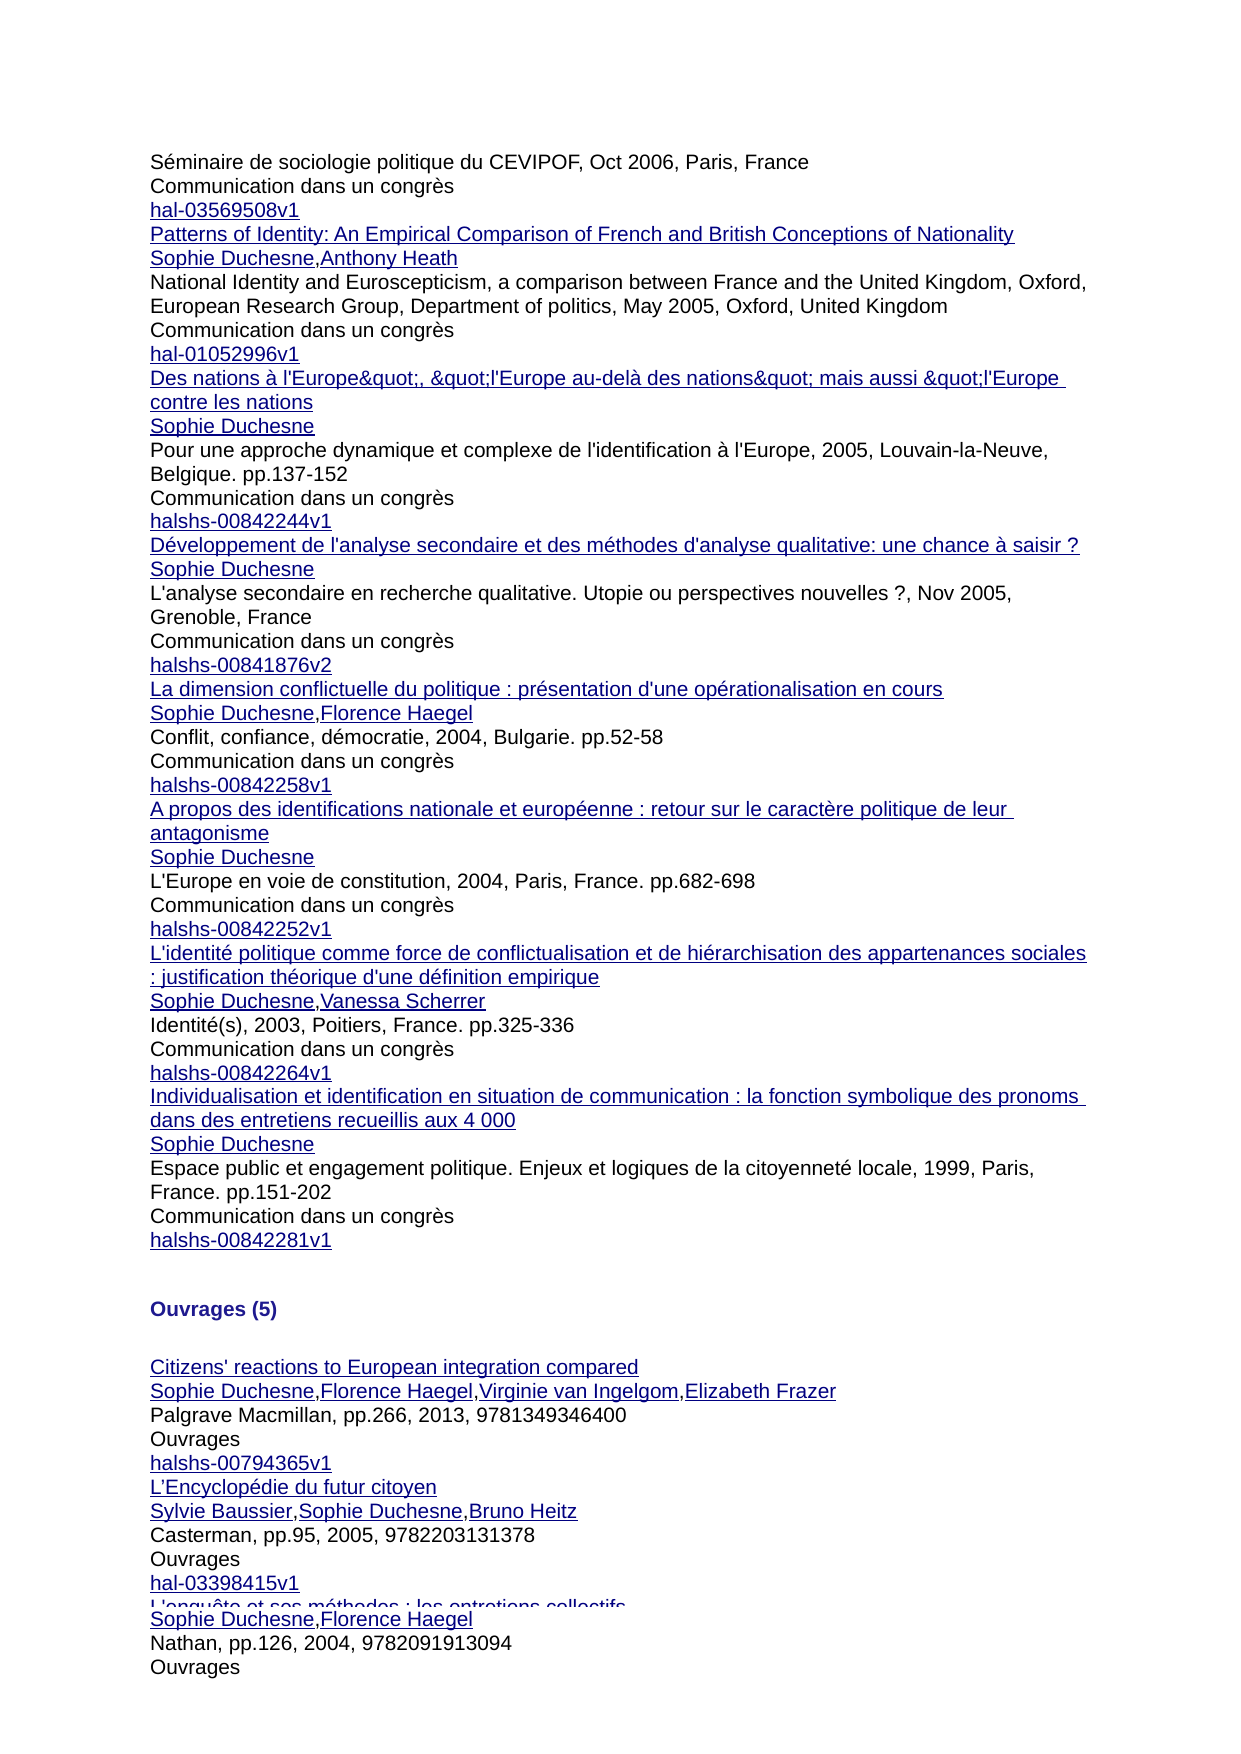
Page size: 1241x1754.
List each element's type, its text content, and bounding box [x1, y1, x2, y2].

table_cell La dimension conflictuelle du politique : présentation d'une opérationalisation en cours Sophie Duchesne,Florence Haegel Conflit, confiance, démocratie, 2004, Bulgarie. pp.52-58 Communication dans un congrès halshs-00842258v1 [150, 677, 1090, 797]
table_cell Séminaire de sociologie politique du CEVIPOF, Oct 2006, Paris, France Communication dans un congrès hal-03569508v1 [150, 150, 1090, 222]
table_cell Patterns of Identity: An Empirical Comparison of French and British Conceptions of Nationality Sophie Duchesne,Anthony Heath National Identity and Euroscepticism, a comparison between France and the United Kingdom, Oxford, European Research Group, Department of politics, May 2005, Oxford, United Kingdom Communication dans un congrès hal-01052996v1 [150, 222, 1090, 366]
subtitle Ouvrages (5) [150, 1297, 1090, 1321]
table_cell L'enquête et ses méthodes : les entretiens collectifs Sophie Duchesne,Florence Haegel Nathan, pp.126, 2004, 9782091913094 Ouvrages [150, 1595, 1090, 1679]
table_cell L’Encyclopédie du futur citoyen Sylvie Baussier,Sophie Duchesne,Bruno Heitz Casterman, pp.95, 2005, 9782203131378 Ouvrages hal-03398415v1 [150, 1475, 1090, 1595]
table_cell Des nations à l'Europe&quot;, &quot;l'Europe au-delà des nations&quot; mais aussi &quot;l'Europe contre les nations Sophie Duchesne Pour une approche dynamique et complexe de l'identification à l'Europe, 2005, Louvain-la-Neuve, Belgique. pp.137-152 Communication dans un congrès halshs-00842244v1 [150, 366, 1090, 533]
table_header Citizens' reactions to European integration compared Sophie Duchesne,Florence Haegel,Virginie van Ingelgom,Elizabeth Frazer Palgrave Macmillan, pp.266, 2013, 9781349346400 Ouvrages halshs-00794365v1 [150, 1355, 1090, 1475]
table_cell Développement de l'analyse secondaire et des méthodes d'analyse qualitative: une chance à saisir ? Sophie Duchesne L'analyse secondaire en recherche qualitative. Utopie ou perspectives nouvelles ?, Nov 2005, Grenoble, France Communication dans un congrès halshs-00841876v2 [150, 533, 1090, 677]
table_cell Individualisation et identification en situation de communication : la fonction symbolique des pronoms dans des entretiens recueillis aux 4 000 Sophie Duchesne Espace public et engagement politique. Enjeux et logiques de la citoyenneté locale, 1999, Paris, France. pp.151-202 Communication dans un congrès halshs-00842281v1 [150, 1084, 1090, 1252]
table_cell A propos des identifications nationale et européenne : retour sur le caractère politique de leur antagonisme Sophie Duchesne L'Europe en voie de constitution, 2004, Paris, France. pp.682-698 Communication dans un congrès halshs-00842252v1 [150, 797, 1090, 941]
table_cell L'identité politique comme force de conflictualisation et de hiérarchisation des appartenances sociales : justification théorique d'une définition empirique Sophie Duchesne,Vanessa Scherrer Identité(s), 2003, Poitiers, France. pp.325-336 Communication dans un congrès halshs-00842264v1 [150, 941, 1090, 1084]
